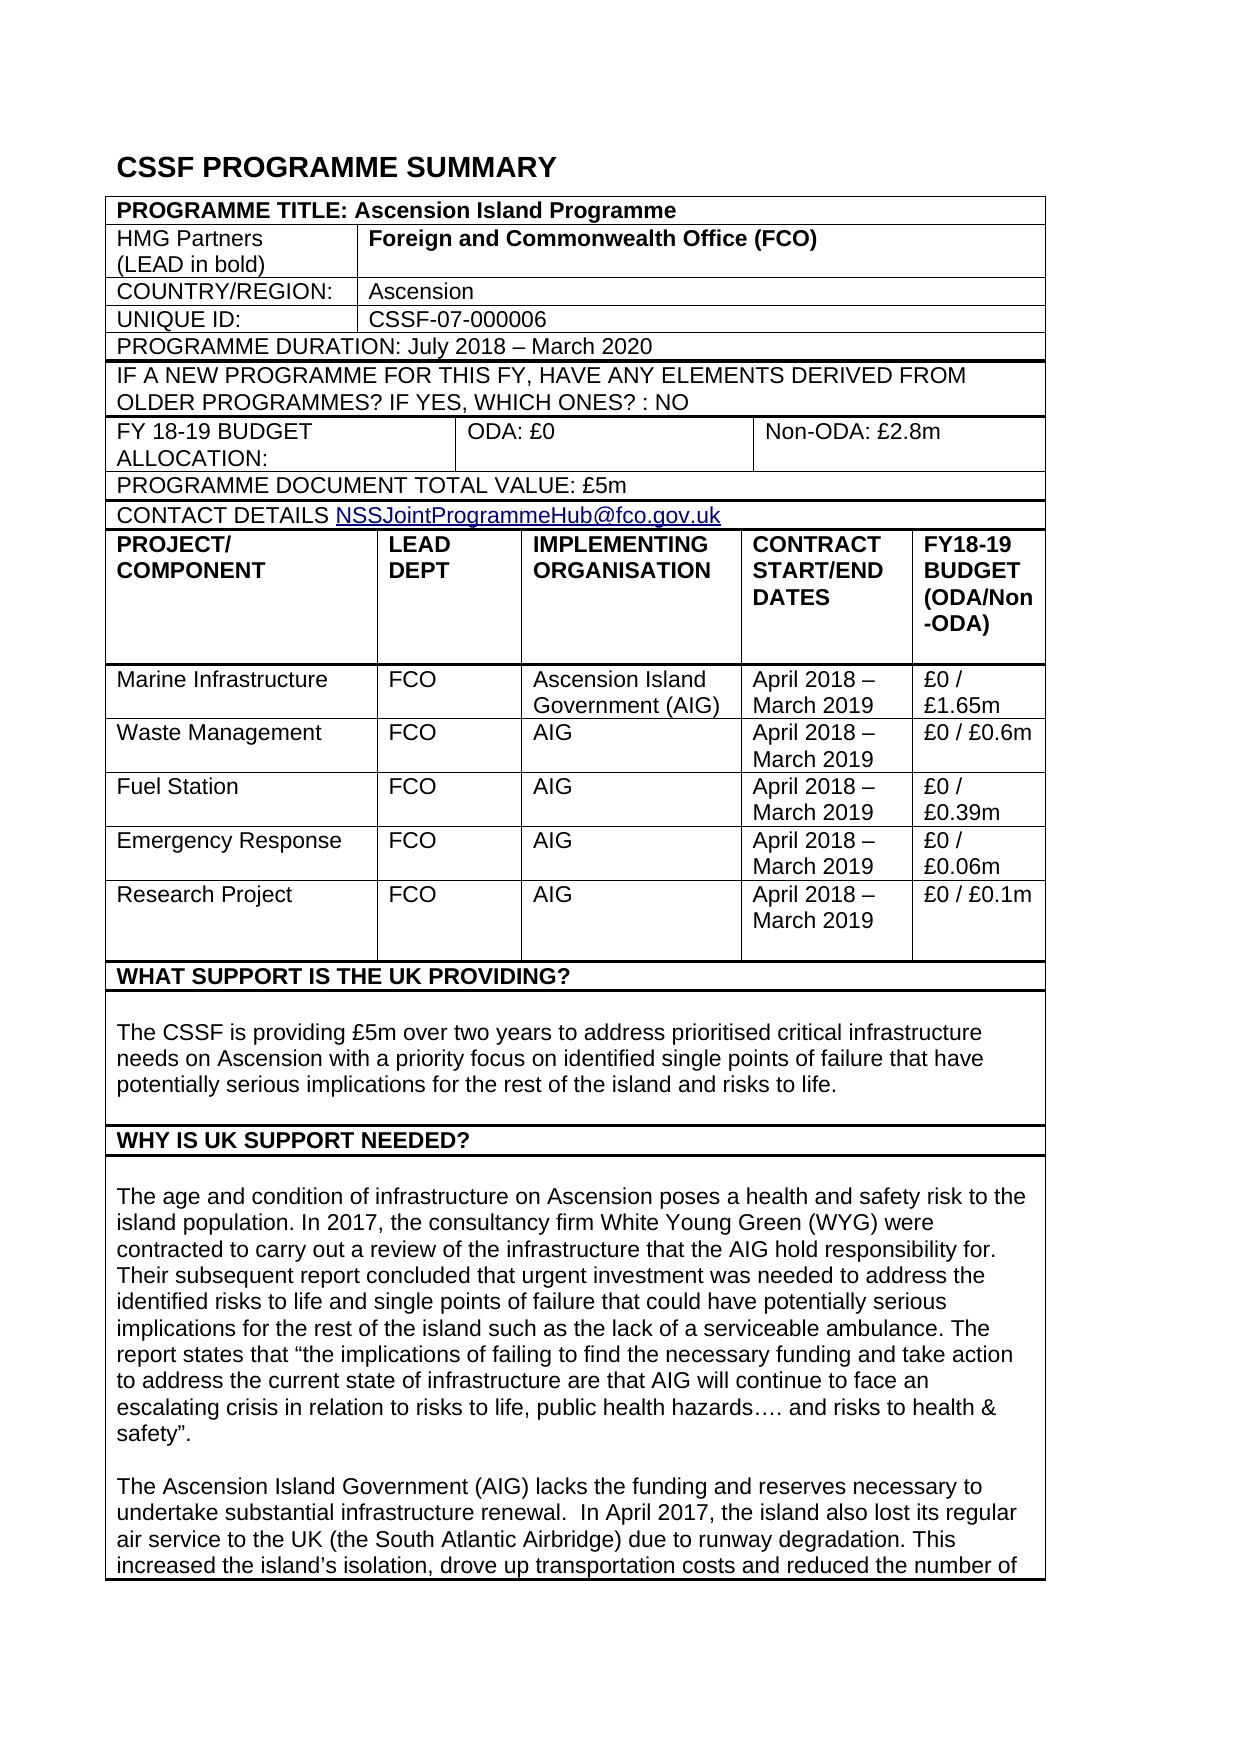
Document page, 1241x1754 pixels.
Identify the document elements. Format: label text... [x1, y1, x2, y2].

table_cell WHAT SUPPORT IS THE UK PROVIDING? [106, 963, 1045, 989]
table_cell Marine Infrastructure [106, 666, 377, 718]
table_cell FY 18-19 BUDGET ALLOCATION: [106, 418, 455, 471]
table_cell Fuel Station [106, 773, 377, 826]
table_cell UNIQUE ID: [106, 306, 357, 332]
table_cell CONTACT DETAILS NSSJointProgrammeHub@fco.gov.uk [106, 502, 1045, 528]
table_cell The age and condition of infrastructure on Ascension poses a health and safety risk to the island population. In 2017, the consultancy firm White Young Green (WYG) were contracted to carry out a review of the infrastructure that the AIG hold responsibility for. Their subsequent report concluded that urgent investment was needed to address the identified risks to life and single points of failure that could have potentially serious implications for the rest of the island such as the lack of a serviceable ambulance. The report states that “the implications of failing to find the necessary funding and take action to address the current state of infrastructure are that AIG will continue to face an escalating crisis in relation to risks to life, public health hazards…. and risks to health & safety”. The Ascension Island Government (AIG) lacks the funding and reserves necessary to undertake substantial infrastructure renewal. In April 2017, the island also lost its regular air service to the UK (the South Atlantic Airbridge) due to runway degradation. This increased the island’s isolation, drove up transportation costs and reduced the number of [106, 1157, 1045, 1578]
table_cell HMG Partners (LEAD in bold) [106, 225, 357, 277]
table_cell AIG [522, 773, 741, 826]
table_cell April 2018 – March 2019 [742, 666, 912, 718]
table_cell Research Project [106, 881, 377, 959]
table_cell FCO [378, 827, 521, 879]
table_cell PROGRAMME TITLE: Ascension Island Programme [106, 197, 1045, 223]
table_cell Non-ODA: £2.8m [754, 418, 1045, 471]
table_cell LEAD DEPT [378, 531, 521, 662]
table_cell IMPLEMENTING ORGANISATION [522, 531, 741, 662]
table_cell AIG [522, 827, 741, 879]
table_cell FCO [378, 773, 521, 826]
table_cell Emergency Response [106, 827, 377, 879]
table_cell WHY IS UK SUPPORT NEEDED? [106, 1127, 1045, 1153]
table_cell AIG [522, 719, 741, 772]
table_cell IF A NEW PROGRAMME FOR THIS FY, HAVE ANY ELEMENTS DERIVED FROM OLDER PROGRAMMES? IF YES, WHICH ONES? : NO [106, 363, 1045, 415]
table_cell CSSF-07-000006 [358, 306, 1045, 332]
table_cell The CSSF is providing £5m over two years to address prioritised critical infrastructure needs on Ascension with a priority focus on identified single points of failure that have potentially serious implications for the rest of the island and risks to life. [106, 992, 1045, 1124]
table_cell April 2018 – March 2019 [742, 881, 912, 959]
table_cell PROGRAMME DOCUMENT TOTAL VALUE: £5m [106, 472, 1045, 498]
table_cell AIG [522, 881, 741, 959]
table_cell £0 / £0.1m [913, 881, 1045, 959]
table_header CSSF PROGRAMME SUMMARY [105, 150, 1045, 196]
table_cell April 2018 – March 2019 [742, 719, 912, 772]
table_cell £0 / £1.65m [913, 666, 1045, 718]
table_cell CONTRACT START/END DATES [742, 531, 912, 662]
table_cell £0 / £0.06m [913, 827, 1045, 879]
table_cell £0 / £0.39m [913, 773, 1045, 826]
table_cell Ascension [358, 278, 1045, 304]
table_cell Foreign and Commonwealth Office (FCO) [358, 225, 1045, 277]
table_cell Ascension Island Government (AIG) [522, 666, 741, 718]
table_cell April 2018 – March 2019 [742, 773, 912, 826]
table_cell COUNTRY/REGION: [106, 278, 357, 304]
table_cell PROJECT/COMPONENT [106, 531, 377, 662]
table_cell FY18-19 BUDGET (ODA/Non-ODA) [913, 531, 1045, 662]
table_cell £0 / £0.6m [913, 719, 1045, 772]
table_cell PROGRAMME DURATION: July 2018 – March 2020 [106, 333, 1045, 359]
table_cell April 2018 – March 2019 [742, 827, 912, 879]
table_cell Waste Management [106, 719, 377, 772]
table_cell FCO [378, 881, 521, 959]
table_cell FCO [378, 666, 521, 718]
table_cell ODA: £0 [456, 418, 753, 471]
table_cell FCO [378, 719, 521, 772]
